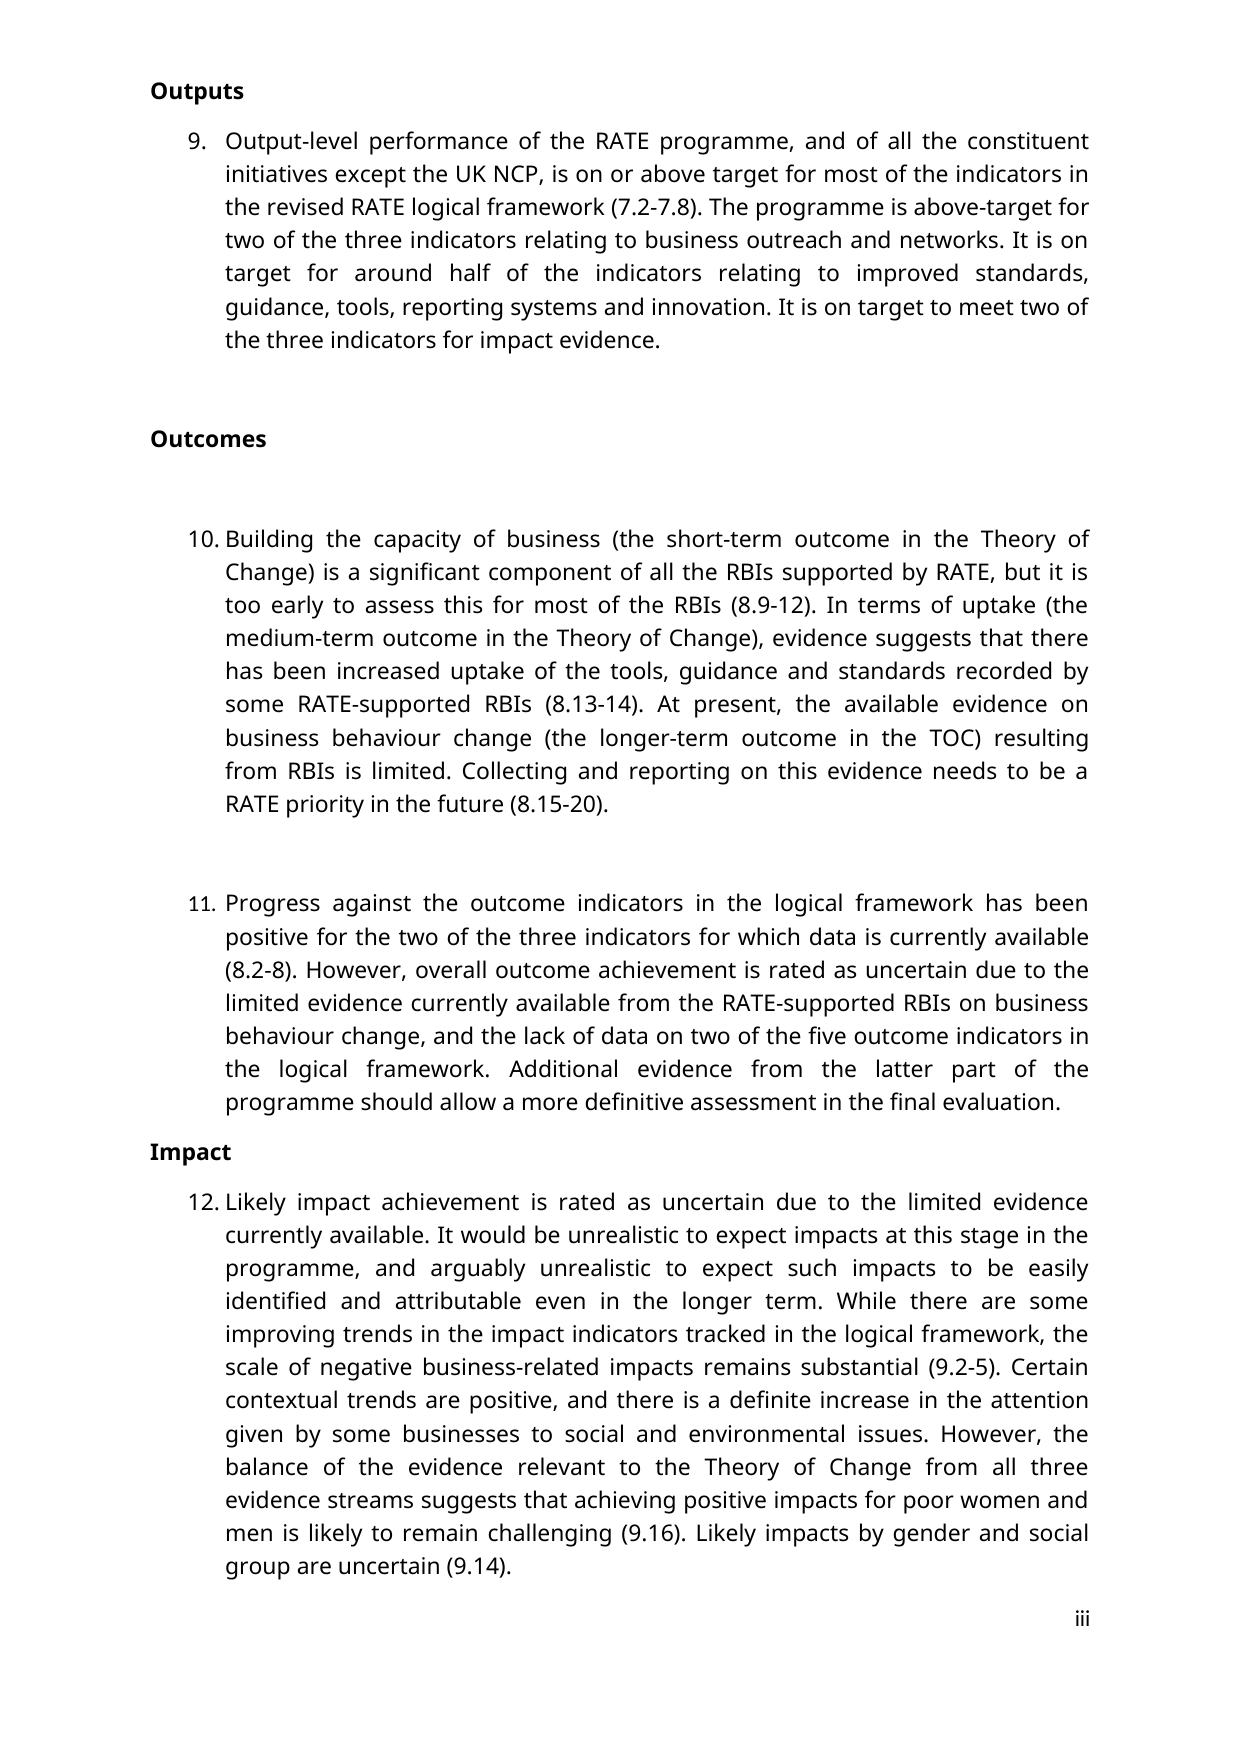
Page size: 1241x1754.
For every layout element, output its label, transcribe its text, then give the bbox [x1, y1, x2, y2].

text Impact [150, 1136, 1090, 1167]
list Building the capacity of business (the short-term outcome in the Theory of Change) is a significant component of all the RBIs supported by RATE, but it is too early to assess this for most of the RBIs (8.9-12). In terms of uptake (the medium-term outcome in the Theory of Change), evidence suggests that there has been increased uptake of the tools, guidance and standards recorded by some RATE-supported RBIs (8.13-14). At present, the available evidence on business behaviour change (the longer-term outcome in the TOC) resulting from RBIs is limited. Collecting and reporting on this evidence needs to be a RATE priority in the future (8.15-20). [187, 523, 1090, 819]
list Outcomes [150, 423, 1090, 454]
list Progress against the outcome indicators in the logical framework has been positive for the two of the three indicators for which data is currently available (8.2-8). However, overall outcome achievement is rated as uncertain due to the limited evidence currently available from the RATE-supported RBIs on business behaviour change, and the lack of data on two of the five outcome indicators in the logical framework. Additional evidence from the latter part of the programme should allow a more definitive assessment in the final evaluation. [187, 887, 1090, 1117]
text Outputs [150, 75, 1090, 106]
list Output-level performance of the RATE programme, and of all the constituent initiatives except the UK NCP, is on or above target for most of the indicators in the revised RATE logical framework (7.2-7.8). The programme is above-target for two of the three indicators relating to business outreach and networks. It is on target for around half of the indicators relating to improved standards, guidance, tools, reporting systems and innovation. It is on target to meet two of the three indicators for impact evidence. [187, 125, 1090, 355]
list Likely impact achievement is rated as uncertain due to the limited evidence currently available. It would be unrealistic to expect impacts at this stage in the programme, and arguably unrealistic to expect such impacts to be easily identified and attributable even in the longer term. While there are some improving trends in the impact indicators tracked in the logical framework, the scale of negative business-related impacts remains substantial (9.2-5). Certain contextual trends are positive, and there is a definite increase in the attention given by some businesses to social and environmental issues. However, the balance of the evidence relevant to the Theory of Change from all three evidence streams suggests that achieving positive impacts for poor women and men is likely to remain challenging (9.16). Likely impacts by gender and social group are uncertain (9.14). [187, 1186, 1090, 1581]
